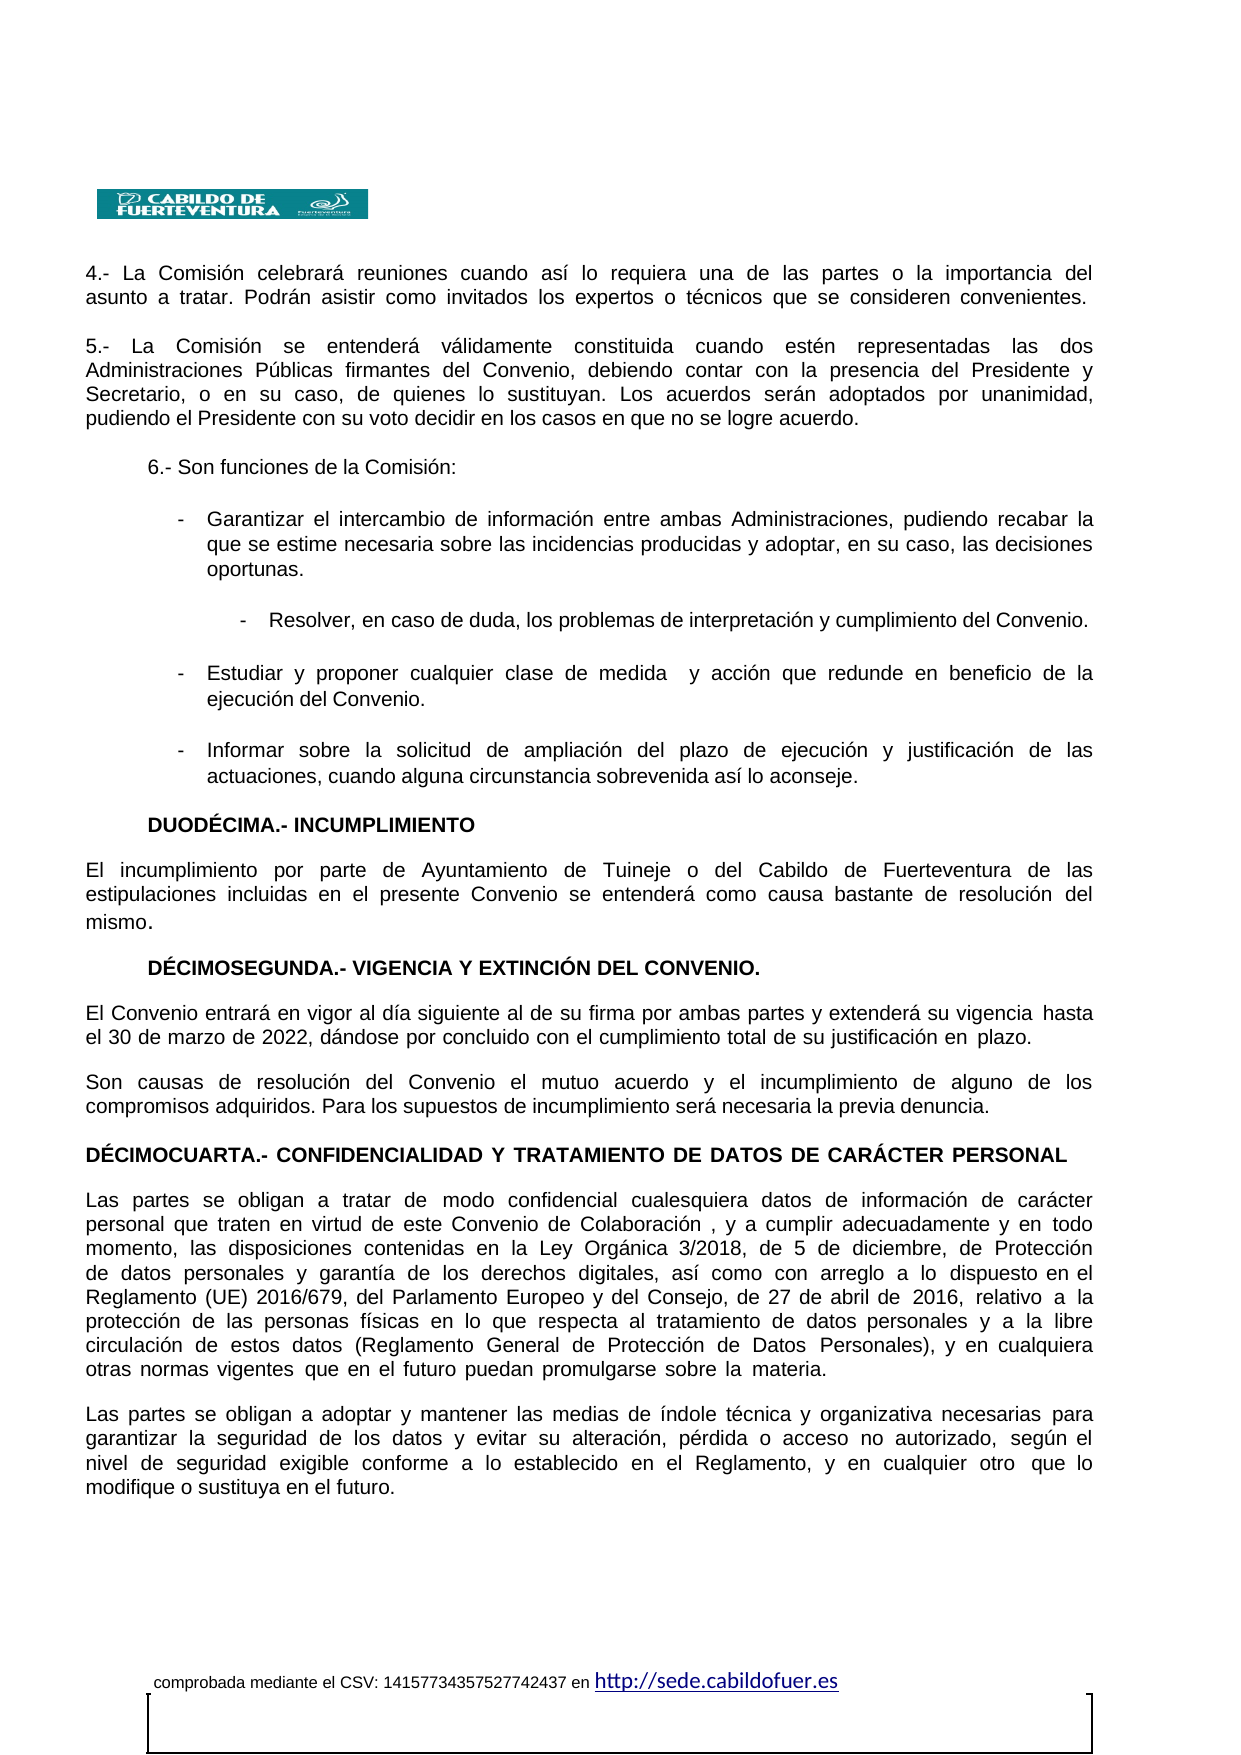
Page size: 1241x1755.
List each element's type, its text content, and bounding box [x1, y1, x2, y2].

list Informar sobre la solicitud de ampliación del plazo de ejecución y justificación de las actuaciones, cuando alguna circunstancia sobrevenida así lo aconseje. [177, 735, 1093, 788]
text Las partes se obligan a adoptar y mantener las medias de índole técnica y organizativa necesarias para garantizar la seguridad de los datos y evitar su alteración, pérdida o acceso no autorizado, según el nivel de seguridad exigible conforme a lo establecido en el Reglamento, y en cualquier otro que lo modifique o sustituya en el futuro. [85, 1402, 1093, 1498]
text Son causas de resolución del Convenio el mutuo acuerdo y el incumplimiento de alguno de los compromisos adquiridos. Para los supuestos de incumplimiento será necesaria la previa denuncia. [85, 1069, 1093, 1118]
subtitle DUODÉCIMA.- INCUMPLIMIENTO [147, 813, 1107, 837]
list Estudiar y proponer cualquier clase de medida y acción que redunde en beneficio de la ejecución del Convenio. [177, 658, 1093, 711]
list Resolver, en caso de duda, los problemas de interpretación y cumplimiento del Convenio. [239, 605, 1107, 633]
text 4.- La Comisión celebrará reuniones cuando así lo requiera una de las partes o la importancia del asunto a tratar. Podrán asistir como invitados los expertos o técnicos que se consideren convenientes. [85, 260, 1093, 309]
subtitle DÉCIMOSEGUNDA.- VIGENCIA Y EXTINCIÓN DEL CONVENIO. [147, 955, 1107, 979]
text El incumplimiento por parte de Ayuntamiento de Tuineje o del Cabildo de Fuerteventura de las estipulaciones incluidas en el presente Convenio se entenderá como causa bastante de resolución del mismo. [85, 857, 1093, 934]
list Garantizar el intercambio de información entre ambas Administraciones, pudiendo recabar la que se estime necesaria sobre las incidencias producidas y adoptar, en su caso, las decisiones oportunas. [177, 504, 1093, 580]
picture [97, 189, 369, 219]
text Las partes se obligan a tratar de modo confidencial cualesquiera datos de información de carácter personal que traten en virtud de este Convenio de Colaboración , y a cumplir adecuadamente y en todo momento, las disposiciones contenidas en la Ley Orgánica 3/2018, de 5 de diciembre, de Protección de datos personales y garantía de los derechos digitales, así como con arreglo a lo dispuesto en el Reglamento (UE) 2016/679, del Parlamento Europeo y del Consejo, de 27 de abril de 2016, relativo a la protección de las personas físicas en lo que respecta al tratamiento de datos personales y a la libre circulación de estos datos (Reglamento General de Protección de Datos Personales), y en cualquiera otras normas vigentes que en el futuro puedan promulgarse sobre la materia. [85, 1188, 1093, 1381]
text 5.- La Comisión se entenderá válidamente constituida cuando estén representadas las dos Administraciones Públicas firmantes del Convenio, debiendo contar con la presencia del Presidente y Secretario, o en su caso, de quienes lo sustituyan. Los acuerdos serán adoptados por unanimidad, pudiendo el Presidente con su voto decidir en los casos en que no se logre acuerdo. [85, 334, 1094, 430]
text 6.- Son funciones de la Comisión: [147, 455, 1107, 479]
text El Convenio entrará en vigor al día siguiente al de su firma por ambas partes y extenderá su vigencia hasta el 30 de marzo de 2022, dándose por concluido con el cumplimiento total de su justificación en plazo. [85, 1000, 1093, 1049]
subtitle DÉCIMOCUARTA.- CONFIDENCIALIDAD Y TRATAMIENTO DE DATOS DE CARÁCTER PERSONAL [85, 1143, 1093, 1167]
